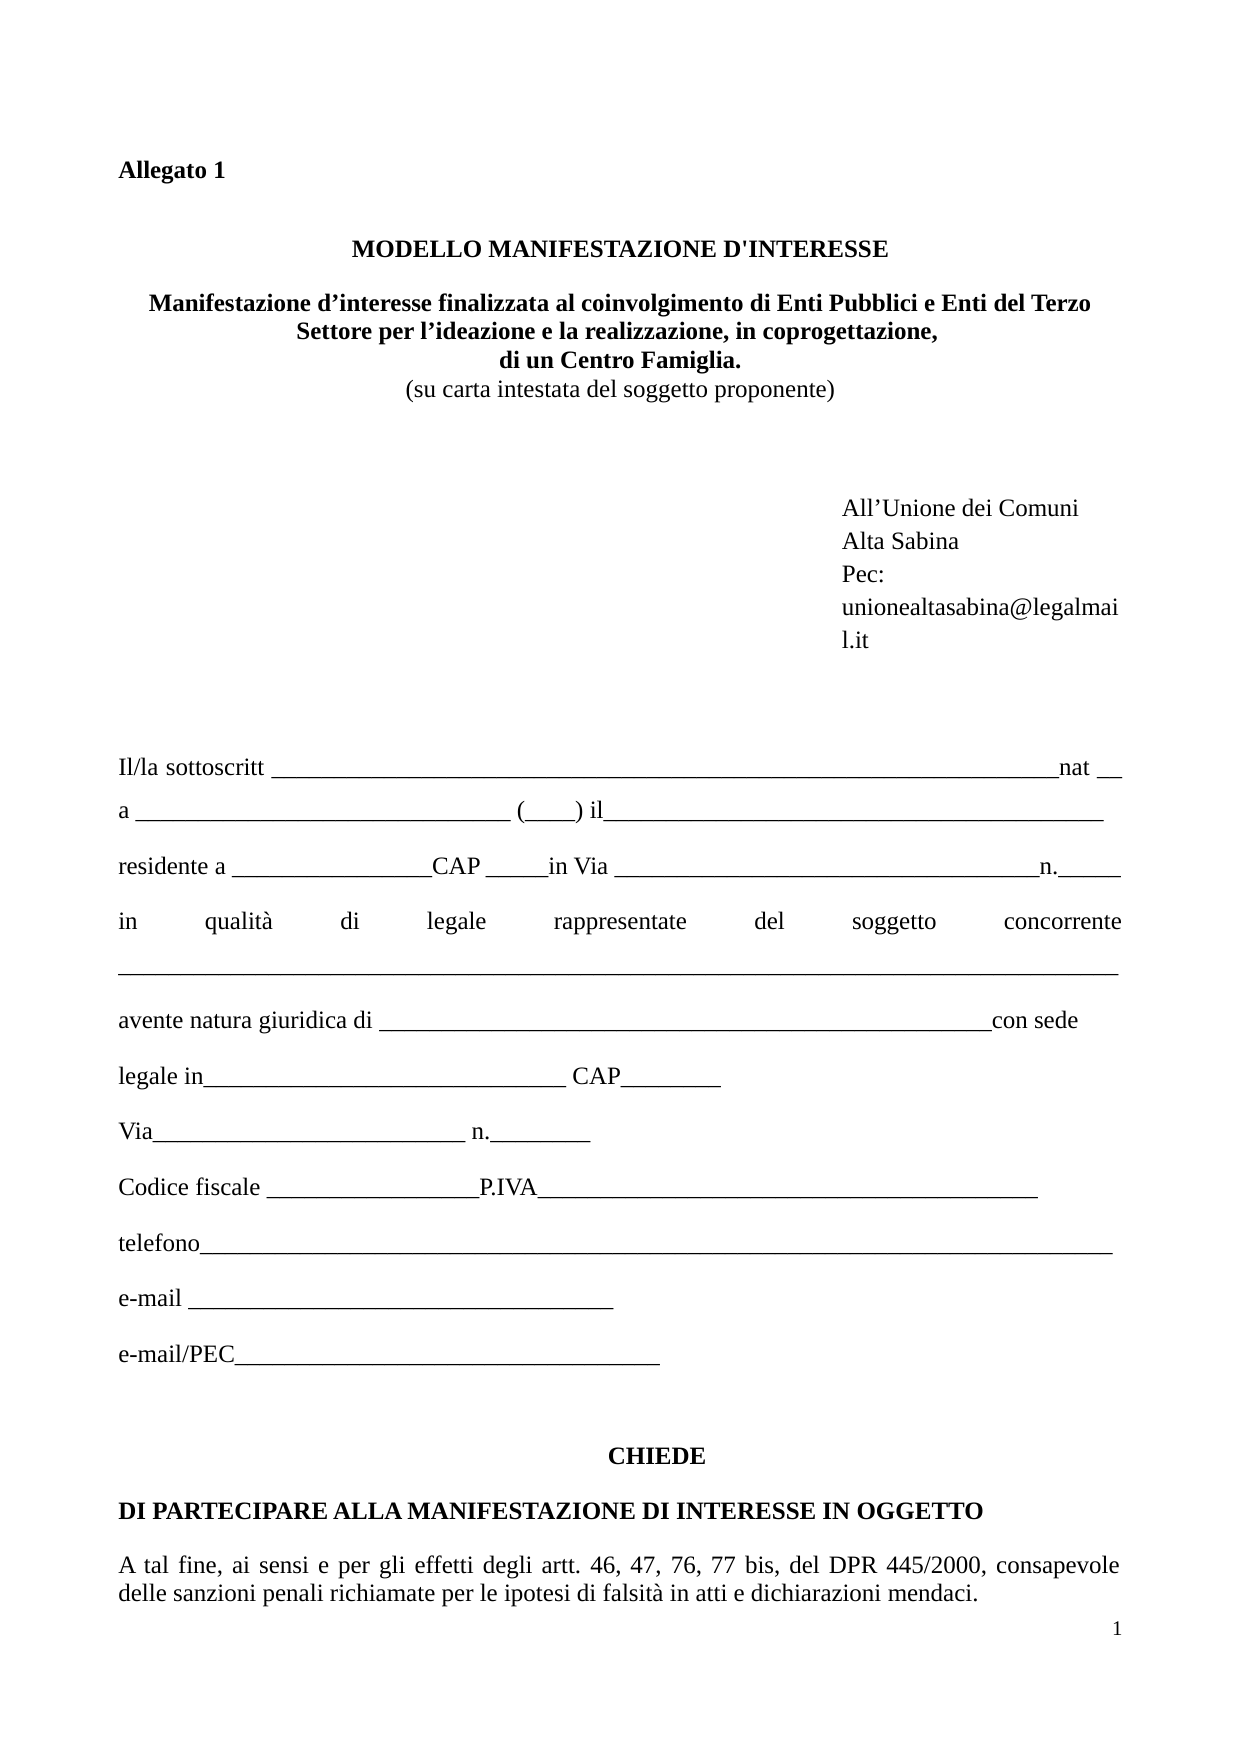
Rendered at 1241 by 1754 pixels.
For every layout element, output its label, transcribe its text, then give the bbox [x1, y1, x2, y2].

text Codice fiscale _________________P.IVA________________________________________ [118, 1172, 1122, 1201]
text residente a ________________CAP _____in Via __________________________________n._____ [118, 851, 1122, 879]
subtitle MODELLO MANIFESTAZIONE D'INTERESSE [118, 234, 1122, 263]
text di un Centro Famiglia. [118, 345, 1122, 374]
text A tal fine, ai sensi e per gli effetti degli artt. 46, 47, 76, 77 bis, del DPR 445/2000, consapevole delle sanzioni penali richiamate per le ipotesi di falsità in atti e dichiarazioni mendaci. [118, 1550, 1122, 1607]
text telefono_________________________________________________________________________ [118, 1228, 1122, 1256]
text Manifestazione d’interesse finalizzata al coinvolgimento di Enti Pubblici e Enti del Terzo Settore per l’ideazione e la realizzazione, in coprogettazione, [118, 288, 1122, 345]
text All’Unione dei Comuni Alta Sabina [842, 493, 1122, 555]
text legale in_____________________________ CAP________ [118, 1061, 1122, 1089]
text CHIEDE [118, 1440, 1122, 1471]
text Via_________________________ n.________ [118, 1116, 1122, 1145]
text in qualità di legale rappresentate del soggetto concorrente ________________________________________________________________________________ [118, 906, 1122, 978]
text avente natura giuridica di _________________________________________________con sede [118, 1005, 1122, 1034]
subtitle Allegato 1 [118, 155, 1122, 184]
text (su carta intestata del soggetto proponente) [118, 374, 1122, 403]
text DI PARTECIPARE ALLA MANIFESTAZIONE DI INTERESSE IN OGGETTO [118, 1496, 1122, 1525]
text Il/la sottoscritt _______________________________________________________________nat __ a ______________________________ (____) il________________________________________ [118, 752, 1122, 824]
text Pec: unionealtasabina@legalmail.it [842, 559, 1122, 654]
text e-mail/PEC__________________________________ [118, 1339, 1122, 1368]
text e-mail __________________________________ [118, 1283, 1122, 1312]
